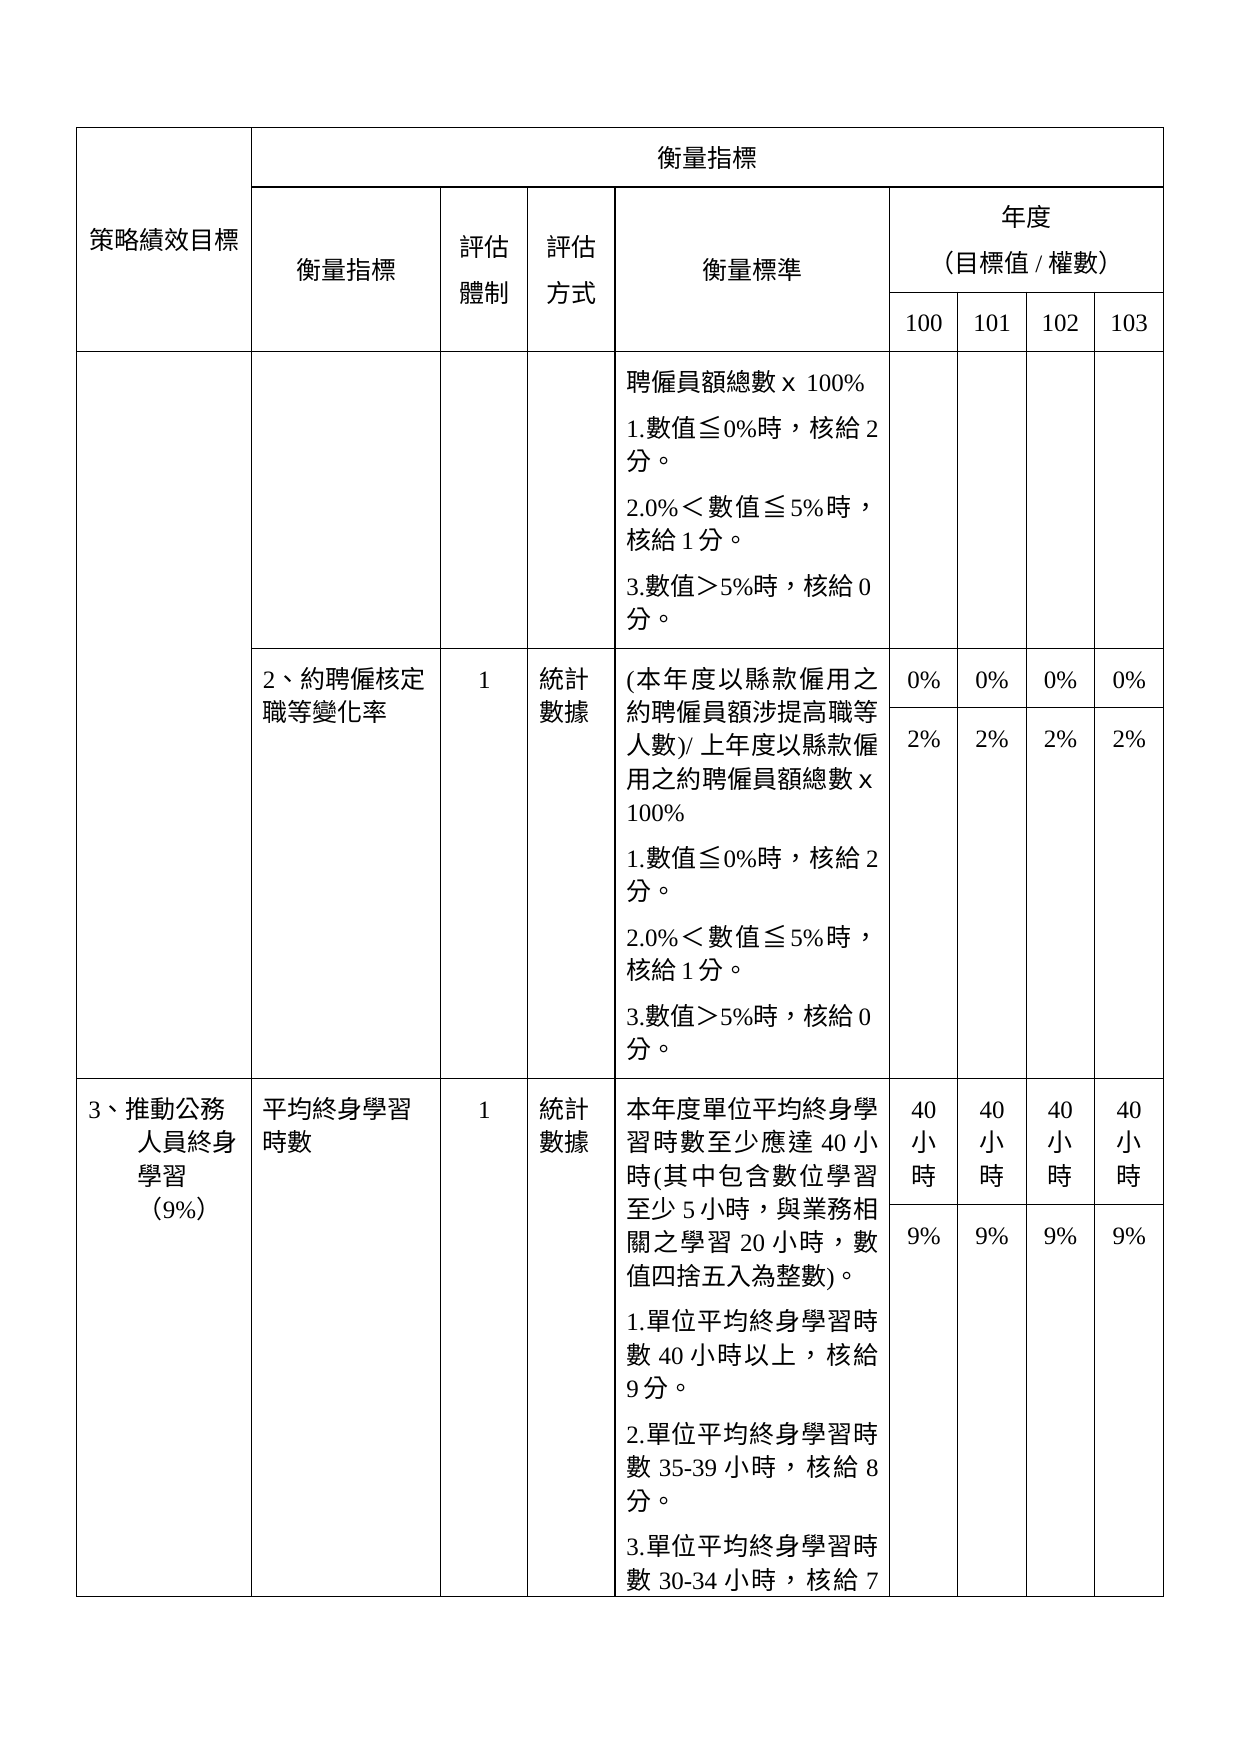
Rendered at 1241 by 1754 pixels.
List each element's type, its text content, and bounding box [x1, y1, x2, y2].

table_cell [441, 352, 527, 648]
table_cell 9% [890, 1205, 957, 1596]
table_cell [528, 352, 614, 648]
table_cell 102 [1027, 293, 1094, 351]
table_cell [890, 352, 957, 648]
table_cell 衡量標準 [616, 188, 889, 351]
table_cell [252, 352, 440, 648]
table_cell 聘僱員額總數ｘ100% 1.數值≦0%時，核給2分。 2.0%＜數值≦5%時，核給1分。 3.數值＞5%時，核給0分。 [616, 352, 889, 648]
table_cell 9% [958, 1205, 1026, 1596]
table_cell 40小時 [1095, 1079, 1163, 1204]
table_cell 2、約聘僱核定職等變化率 [252, 649, 440, 1078]
table_cell 100 [890, 293, 957, 351]
table_cell 評估 體制 [441, 188, 527, 351]
table_cell 統計數據 [528, 1079, 614, 1596]
table_cell 2% [1095, 708, 1163, 1078]
table_cell [958, 352, 1026, 648]
table_cell 40小時 [958, 1079, 1026, 1204]
table_cell [1027, 352, 1094, 648]
table_cell 40小時 [1027, 1079, 1094, 1204]
table_cell 年度 （目標值 / 權數） [890, 188, 1163, 292]
table_cell 2% [1027, 708, 1094, 1078]
table_cell (本年度以縣款僱用之約聘僱員額涉提高職等人數)/ 上年度以縣款僱用之約聘僱員額總數ｘ100% 1.數值≦0%時，核給2分。 2.0%＜數值≦5%時，核給1分。 3.數值＞5%時，核給0分。 [616, 649, 889, 1078]
table_header 策略績效目標 [77, 128, 251, 351]
table_cell [77, 352, 251, 648]
table_cell 0% [1027, 649, 1094, 707]
table_cell 1 [441, 1079, 527, 1596]
table_cell 統計數據 [528, 649, 614, 1078]
table_cell 0% [890, 649, 957, 707]
table_cell 103 [1095, 293, 1163, 351]
table_cell 評估 方式 [528, 188, 614, 351]
table_cell 平均終身學習時數 [252, 1079, 440, 1596]
table_header 衡量指標 [252, 128, 1163, 186]
table_cell 0% [1095, 649, 1163, 707]
table_cell 1 [441, 649, 527, 1078]
table_cell 衡量指標 [252, 188, 440, 351]
table_cell 本年度單位平均終身學習時數至少應達40小時(其中包含數位學習至少5小時，與業務相關之學習20小時，數值四捨五入為整數)。 1.單位平均終身學習時數40小時以上，核給9分。 2.單位平均終身學習時數35-39小時，核給8分。 3.單位平均終身學習時數30-34小時，核給7 [616, 1079, 889, 1596]
table_cell 0% [958, 649, 1026, 707]
table_cell 40小時 [890, 1079, 957, 1204]
table_cell 101 [958, 293, 1026, 351]
table_cell 9% [1027, 1205, 1094, 1596]
table_cell [77, 648, 251, 1078]
table_cell 推動公務人員終身學習（9%） [77, 1079, 251, 1596]
table_cell [1095, 352, 1163, 648]
table_cell 2% [958, 708, 1026, 1078]
table_cell 2% [890, 708, 957, 1078]
table_cell 9% [1095, 1205, 1163, 1596]
